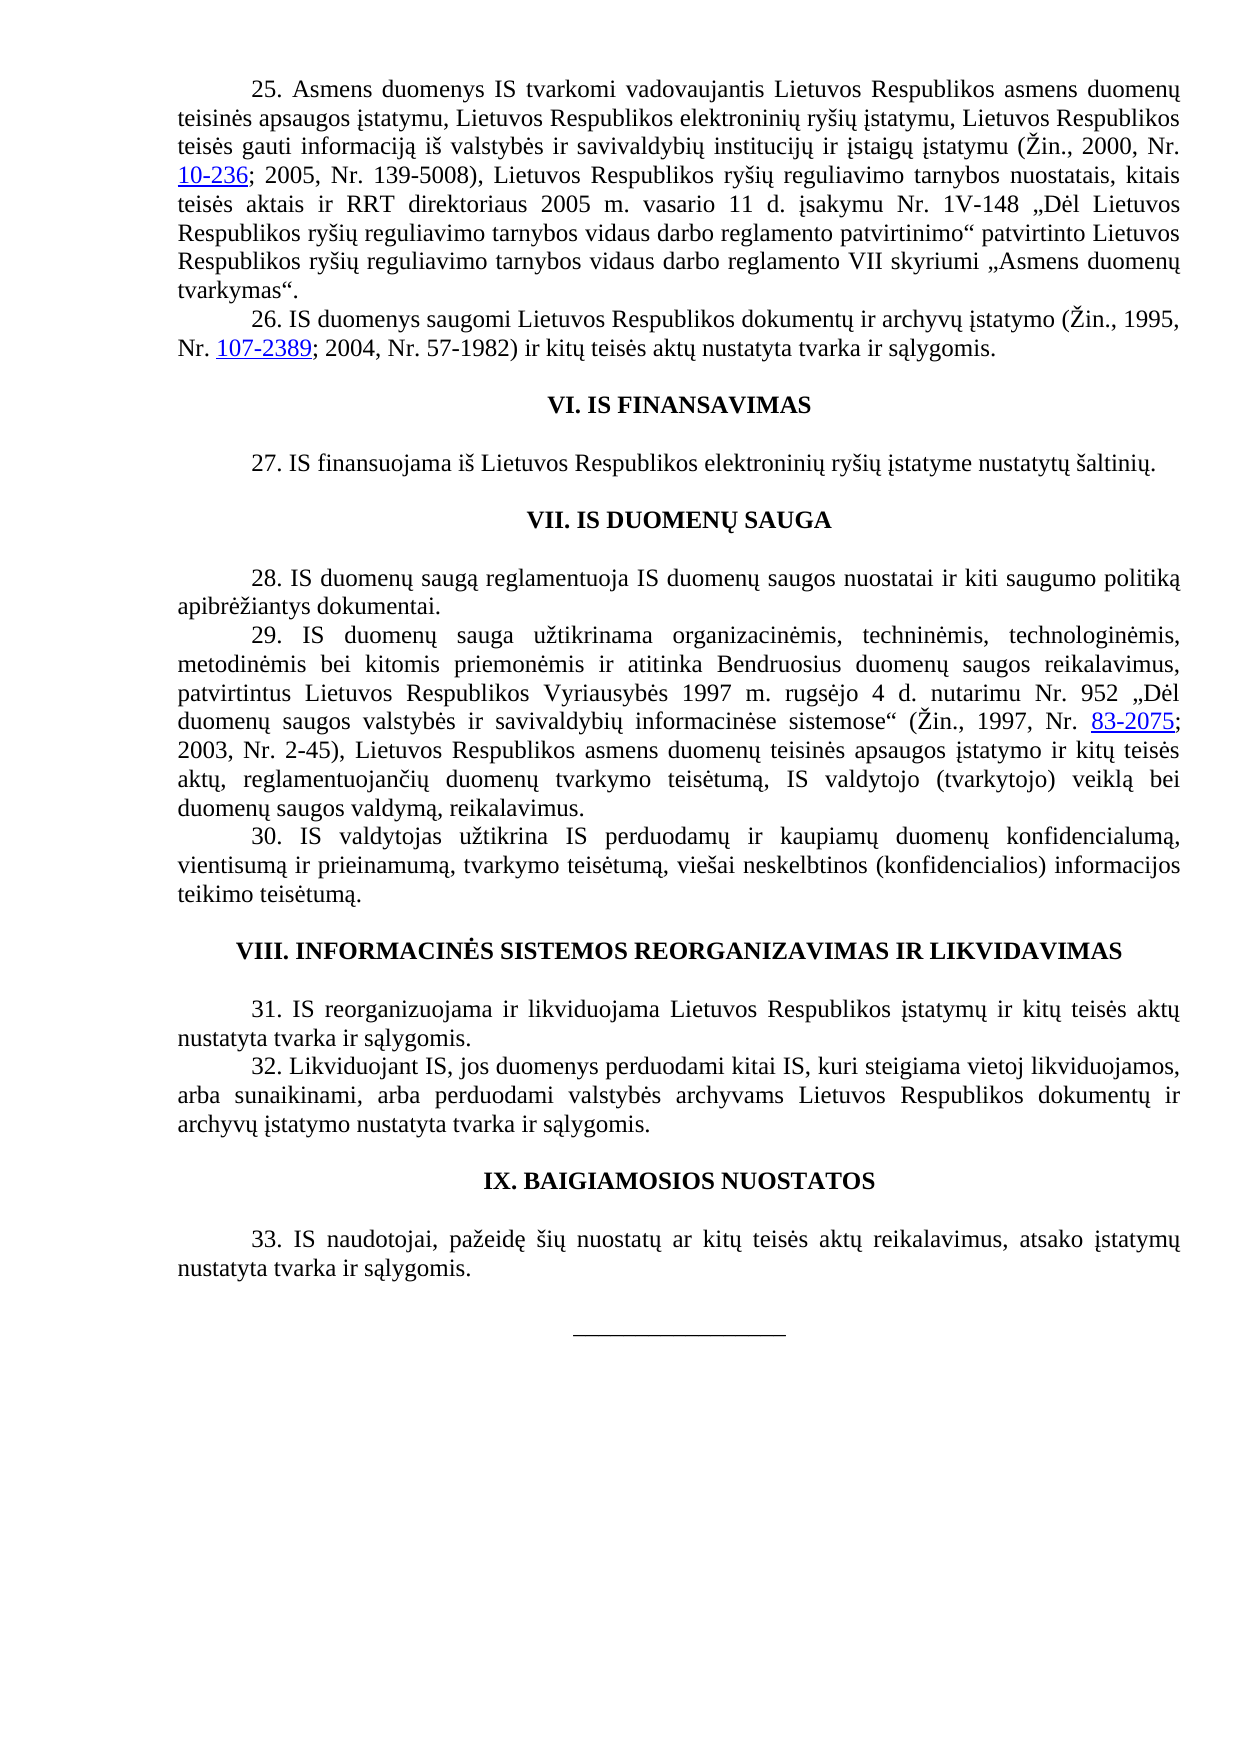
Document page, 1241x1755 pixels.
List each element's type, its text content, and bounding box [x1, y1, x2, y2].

text 28. IS duomenų saugą reglamentuoja IS duomenų saugos nuostatai ir kiti saugumo politiką apibrėžiantys dokumentai. [177, 563, 1181, 620]
text 25. Asmens duomenys IS tvarkomi vadovaujantis Lietuvos Respublikos asmens duomenų teisinės apsaugos įstatymu, Lietuvos Respublikos elektroninių ryšių įstatymu, Lietuvos Respublikos teisės gauti informaciją iš valstybės ir savivaldybių institucijų ir įstaigų įstatymu (Žin., 2000, Nr. 10-236; 2005, Nr. 139-5008), Lietuvos Respublikos ryšių reguliavimo tarnybos nuostatais, kitais teisės aktais ir RRT direktoriaus 2005 m. vasario 11 d. įsakymu Nr. 1V-148 „Dėl Lietuvos Respublikos ryšių reguliavimo tarnybos vidaus darbo reglamento patvirtinimo“ patvirtinto Lietuvos Respublikos ryšių reguliavimo tarnybos vidaus darbo reglamento VII skyriumi „Asmens duomenų tvarkymas“. [177, 74, 1181, 304]
text 27. IS finansuojama iš Lietuvos Respublikos elektroninių ryšių įstatyme nustatytų šaltinių. [177, 448, 1181, 476]
text 26. IS duomenys saugomi Lietuvos Respublikos dokumentų ir archyvų įstatymo (Žin., 1995, Nr. 107-2389; 2004, Nr. 57-1982) ir kitų teisės aktų nustatyta tvarka ir sąlygomis. [177, 304, 1181, 361]
text IX. BAIGIAMOSIOS NUOSTATOS [177, 1166, 1181, 1195]
text _________________ [177, 1310, 1181, 1339]
text 29. IS duomenų sauga užtikrinama organizacinėmis, techninėmis, technologinėmis, metodinėmis bei kitomis priemonėmis ir atitinka Bendruosius duomenų saugos reikalavimus, patvirtintus Lietuvos Respublikos Vyriausybės 1997 m. rugsėjo 4 d. nutarimu Nr. 952 „Dėl duomenų saugos valstybės ir savivaldybių informacinėse sistemose“ (Žin., 1997, Nr. 83-2075; 2003, Nr. 2-45), Lietuvos Respublikos asmens duomenų teisinės apsaugos įstatymo ir kitų teisės aktų, reglamentuojančių duomenų tvarkymo teisėtumą, IS valdytojo (tvarkytojo) veiklą bei duomenų saugos valdymą, reikalavimus. [177, 620, 1181, 821]
text VIII. INFORMACINĖS SISTEMOS REORGANIZAVIMAS IR LIKVIDAVIMAS [177, 936, 1181, 965]
text 32. Likviduojant IS, jos duomenys perduodami kitai IS, kuri steigiama vietoj likviduojamos, arba sunaikinami, arba perduodami valstybės archyvams Lietuvos Respublikos dokumentų ir archyvų įstatymo nustatyta tvarka ir sąlygomis. [177, 1051, 1181, 1138]
text 33. IS naudotojai, pažeidę šių nuostatų ar kitų teisės aktų reikalavimus, atsako įstatymų nustatyta tvarka ir sąlygomis. [177, 1224, 1181, 1281]
text 30. IS valdytojas užtikrina IS perduodamų ir kaupiamų duomenų konfidencialumą, vientisumą ir prieinamumą, tvarkymo teisėtumą, viešai neskelbtinos (konfidencialios) informacijos teikimo teisėtumą. [177, 821, 1181, 908]
text VII. IS DUOMENŲ SAUGA [177, 505, 1181, 534]
text 31. IS reorganizuojama ir likviduojama Lietuvos Respublikos įstatymų ir kitų teisės aktų nustatyta tvarka ir sąlygomis. [177, 994, 1181, 1051]
text VI. IS FINANSAVIMAS [177, 390, 1181, 419]
